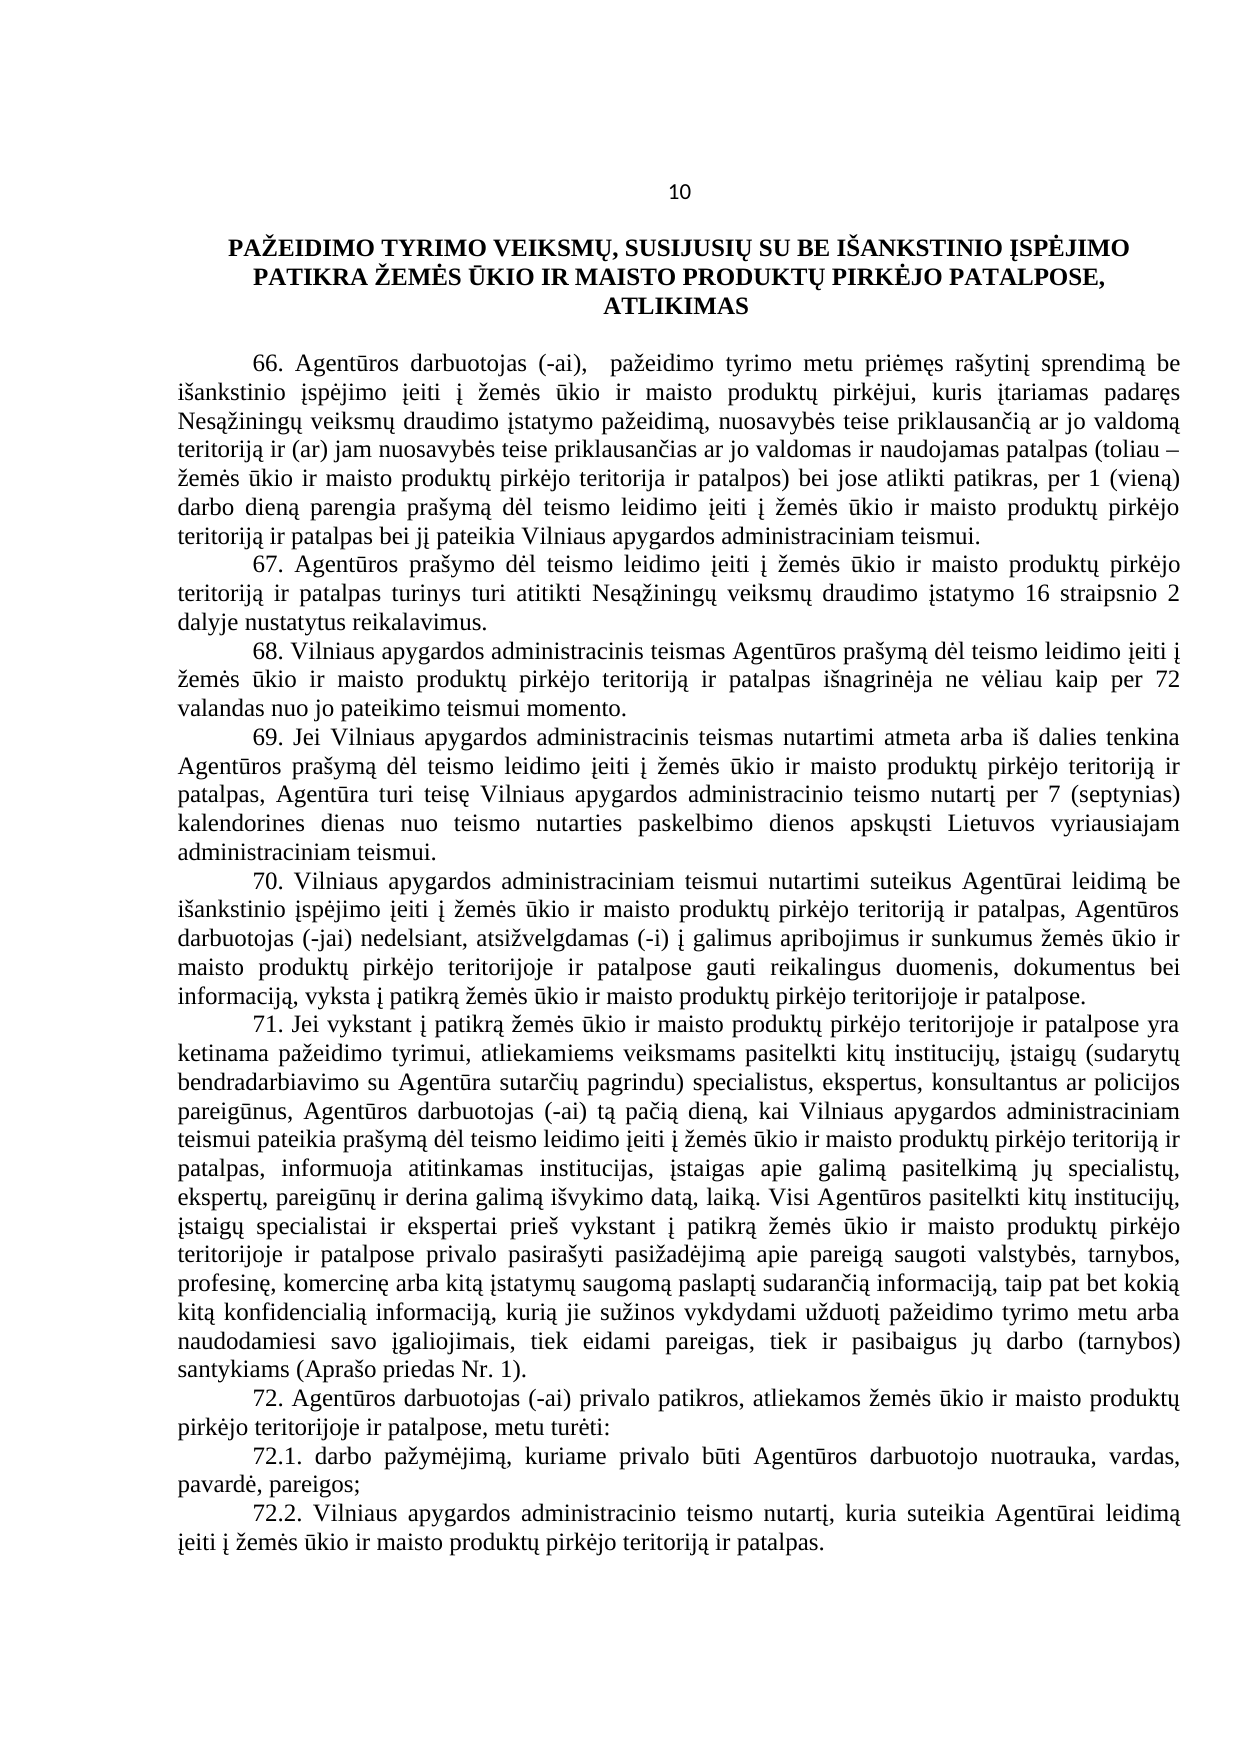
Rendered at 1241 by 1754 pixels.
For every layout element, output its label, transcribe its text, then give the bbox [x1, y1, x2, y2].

text 72. Agentūros darbuotojas (-ai) privalo patikros, atliekamos žemės ūkio ir maisto produktų pirkėjo teritorijoje ir patalpose, metu turėti: [177, 1383, 1181, 1441]
text 69. Jei Vilniaus apygardos administracinis teismas nutartimi atmeta arba iš dalies tenkina Agentūros prašymą dėl teismo leidimo įeiti į žemės ūkio ir maisto produktų pirkėjo teritoriją ir patalpas, Agentūra turi teisę Vilniaus apygardos administracinio teismo nutartį per 7 (septynias) kalendorines dienas nuo teismo nutarties paskelbimo dienos apskųsti Lietuvos vyriausiajam administraciniam teismui. [177, 722, 1181, 866]
text 72.2. Vilniaus apygardos administracinio teismo nutartį, kuria suteikia Agentūrai leidimą įeiti į žemės ūkio ir maisto produktų pirkėjo teritoriją ir patalpas. [177, 1498, 1181, 1556]
text 71. Jei vykstant į patikrą žemės ūkio ir maisto produktų pirkėjo teritorijoje ir patalpose yra ketinama pažeidimo tyrimui, atliekamiems veiksmams pasitelkti kitų institucijų, įstaigų (sudarytų bendradarbiavimo su Agentūra sutarčių pagrindu) specialistus, ekspertus, konsultantus ar policijos pareigūnus, Agentūros darbuotojas (-ai) tą pačią dieną, kai Vilniaus apygardos administraciniam teismui pateikia prašymą dėl teismo leidimo įeiti į žemės ūkio ir maisto produktų pirkėjo teritoriją ir patalpas, informuoja atitinkamas institucijas, įstaigas apie galimą pasitelkimą jų specialistų, ekspertų, pareigūnų ir derina galimą išvykimo datą, laiką. Visi Agentūros pasitelkti kitų institucijų, įstaigų specialistai ir ekspertai prieš vykstant į patikrą žemės ūkio ir maisto produktų pirkėjo teritorijoje ir patalpose privalo pasirašyti pasižadėjimą apie pareigą saugoti valstybės, tarnybos, profesinę, komercinę arba kitą įstatymų saugomą paslaptį sudarančią informaciją, taip pat bet kokią kitą konfidencialią informaciją, kurią jie sužinos vykdydami užduotį pažeidimo tyrimo metu arba naudodamiesi savo įgaliojimais, tiek eidami pareigas, tiek ir pasibaigus jų darbo (tarnybos) santykiams (Aprašo priedas Nr. 1). [177, 1009, 1181, 1383]
text PAŽEIDIMO TYRIMO VEIKSMŲ, SUSIJUSIŲ SU BE IŠANKSTINIO ĮSPĖJIMO PATIKRA ŽEMĖS ŪKIO IR MAISTO PRODUKTŲ PIRKĖJO PATALPOSE, ATLIKIMAS [177, 233, 1181, 319]
text 67. Agentūros prašymo dėl teismo leidimo įeiti į žemės ūkio ir maisto produktų pirkėjo teritoriją ir patalpas turinys turi atitikti Nesąžiningų veiksmų draudimo įstatymo 16 straipsnio 2 dalyje nustatytus reikalavimus. [177, 549, 1181, 636]
text 68. Vilniaus apygardos administracinis teismas Agentūros prašymą dėl teismo leidimo įeiti į žemės ūkio ir maisto produktų pirkėjo teritoriją ir patalpas išnagrinėja ne vėliau kaip per 72 valandas nuo jo pateikimo teismui momento. [177, 636, 1181, 722]
text 66. Agentūros darbuotojas (-ai), pažeidimo tyrimo metu priėmęs rašytinį sprendimą be išankstinio įspėjimo įeiti į žemės ūkio ir maisto produktų pirkėjui, kuris įtariamas padaręs Nesąžiningų veiksmų draudimo įstatymo pažeidimą, nuosavybės teise priklausančią ar jo valdomą teritoriją ir (ar) jam nuosavybės teise priklausančias ar jo valdomas ir naudojamas patalpas (toliau – žemės ūkio ir maisto produktų pirkėjo teritorija ir patalpos) bei jose atlikti patikras, per 1 (vieną) darbo dieną parengia prašymą dėl teismo leidimo įeiti į žemės ūkio ir maisto produktų pirkėjo teritoriją ir patalpas bei jį pateikia Vilniaus apygardos administraciniam teismui. [177, 348, 1181, 549]
text 72.1. darbo pažymėjimą, kuriame privalo būti Agentūros darbuotojo nuotrauka, vardas, pavardė, pareigos; [177, 1441, 1181, 1498]
text 70. Vilniaus apygardos administraciniam teismui nutartimi suteikus Agentūrai leidimą be išankstinio įspėjimo įeiti į žemės ūkio ir maisto produktų pirkėjo teritoriją ir patalpas, Agentūros darbuotojas (-jai) nedelsiant, atsižvelgdamas (-i) į galimus apribojimus ir sunkumus žemės ūkio ir maisto produktų pirkėjo teritorijoje ir patalpose gauti reikalingus duomenis, dokumentus bei informaciją, vyksta į patikrą žemės ūkio ir maisto produktų pirkėjo teritorijoje ir patalpose. [177, 866, 1181, 1009]
